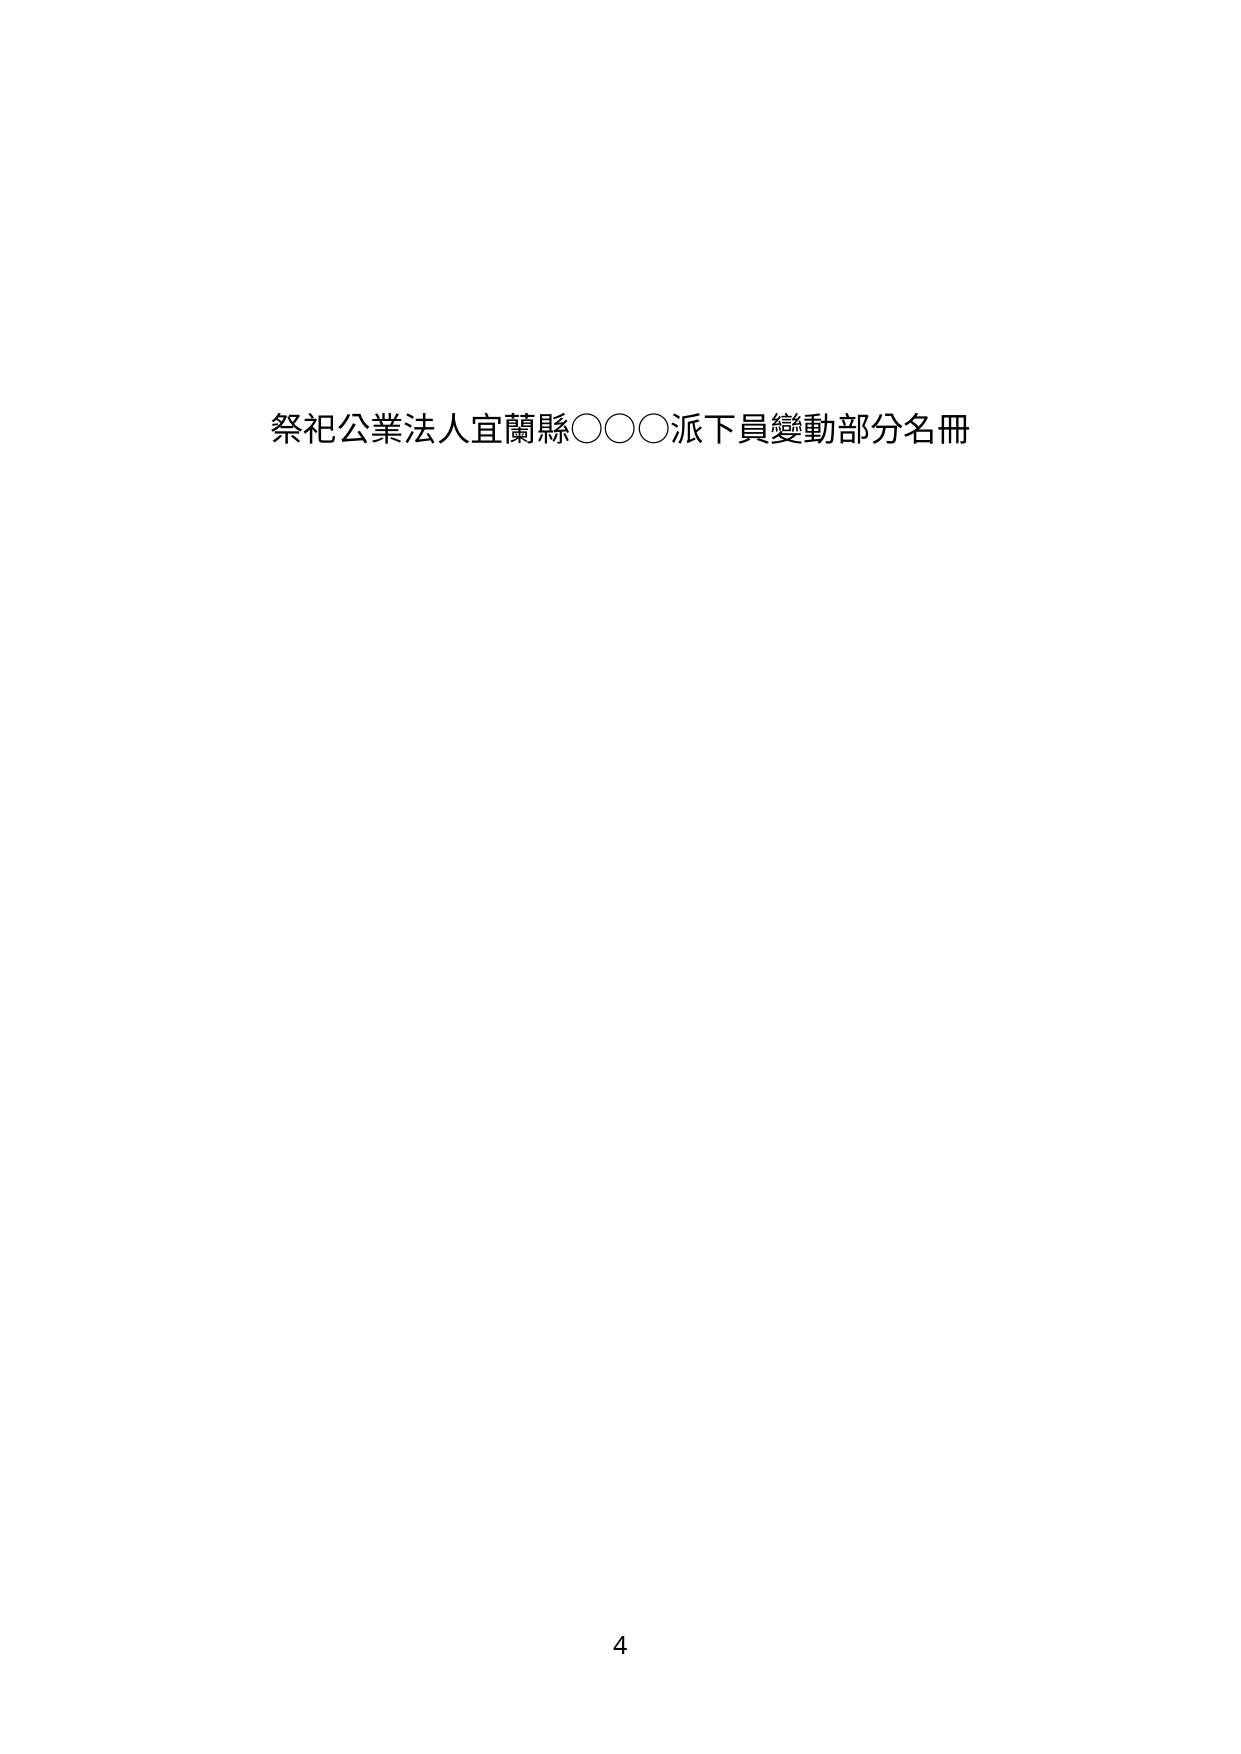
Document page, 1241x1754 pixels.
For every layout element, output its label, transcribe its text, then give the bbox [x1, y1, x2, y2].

text 祭祀公業法人宜蘭縣○○○派下員變動部分名冊 [187, 389, 1053, 464]
